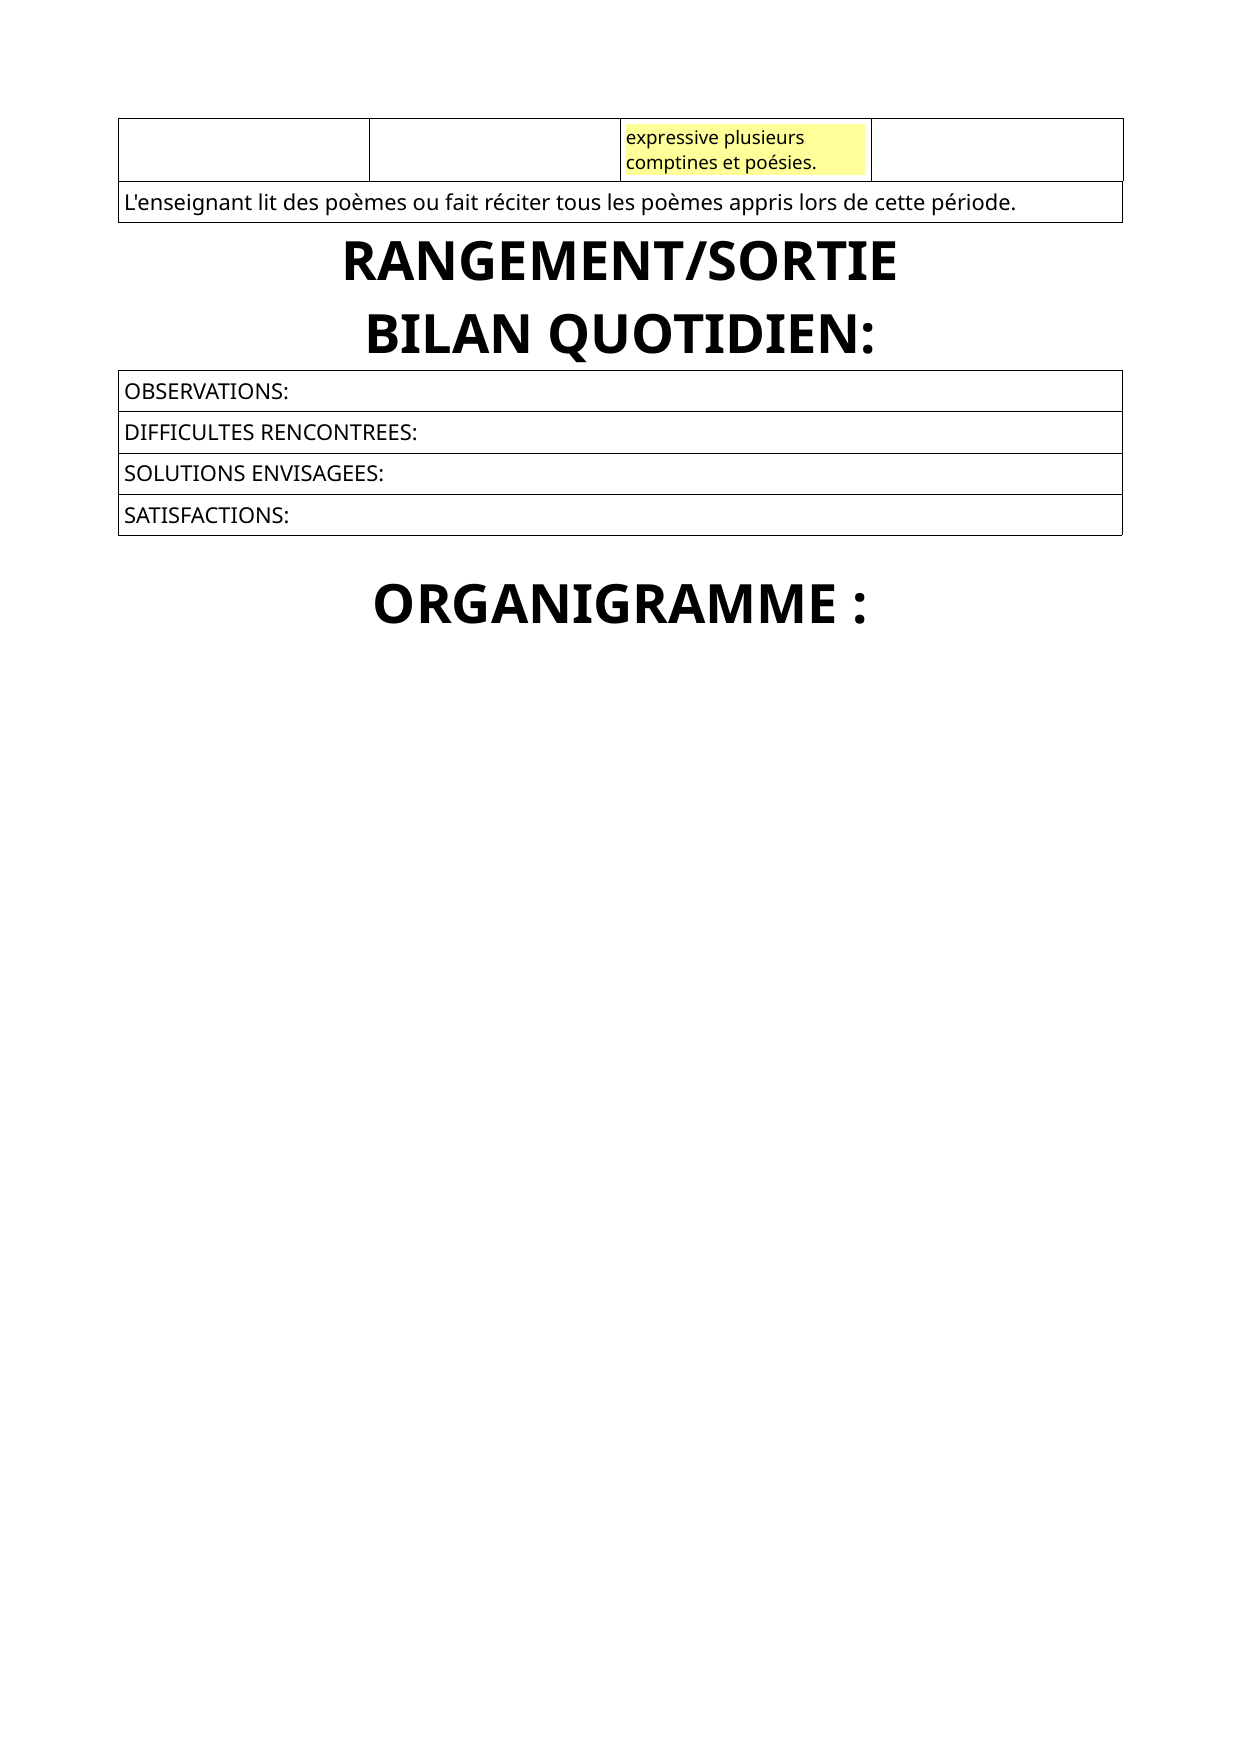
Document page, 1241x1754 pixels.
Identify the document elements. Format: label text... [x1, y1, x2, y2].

table_cell SOLUTIONS ENVISAGEES: [119, 454, 1122, 494]
table_header expressive plusieurs comptines et poésies. [621, 119, 871, 181]
table_header [872, 119, 1123, 181]
table_header [370, 119, 620, 181]
table_header L'enseignant lit des poèmes ou fait réciter tous les poèmes appris lors de cette période. [119, 182, 1122, 222]
text RANGEMENT/SORTIE [118, 223, 1122, 296]
table_cell DIFFICULTES RENCONTREES: [119, 412, 1122, 452]
table_header [119, 119, 369, 181]
table_cell SATISFACTIONS: [119, 495, 1122, 535]
table_header OBSERVATIONS: [119, 371, 1122, 411]
text BILAN QUOTIDIEN: [118, 296, 1122, 370]
text ORGANIGRAMME : [118, 565, 1122, 639]
